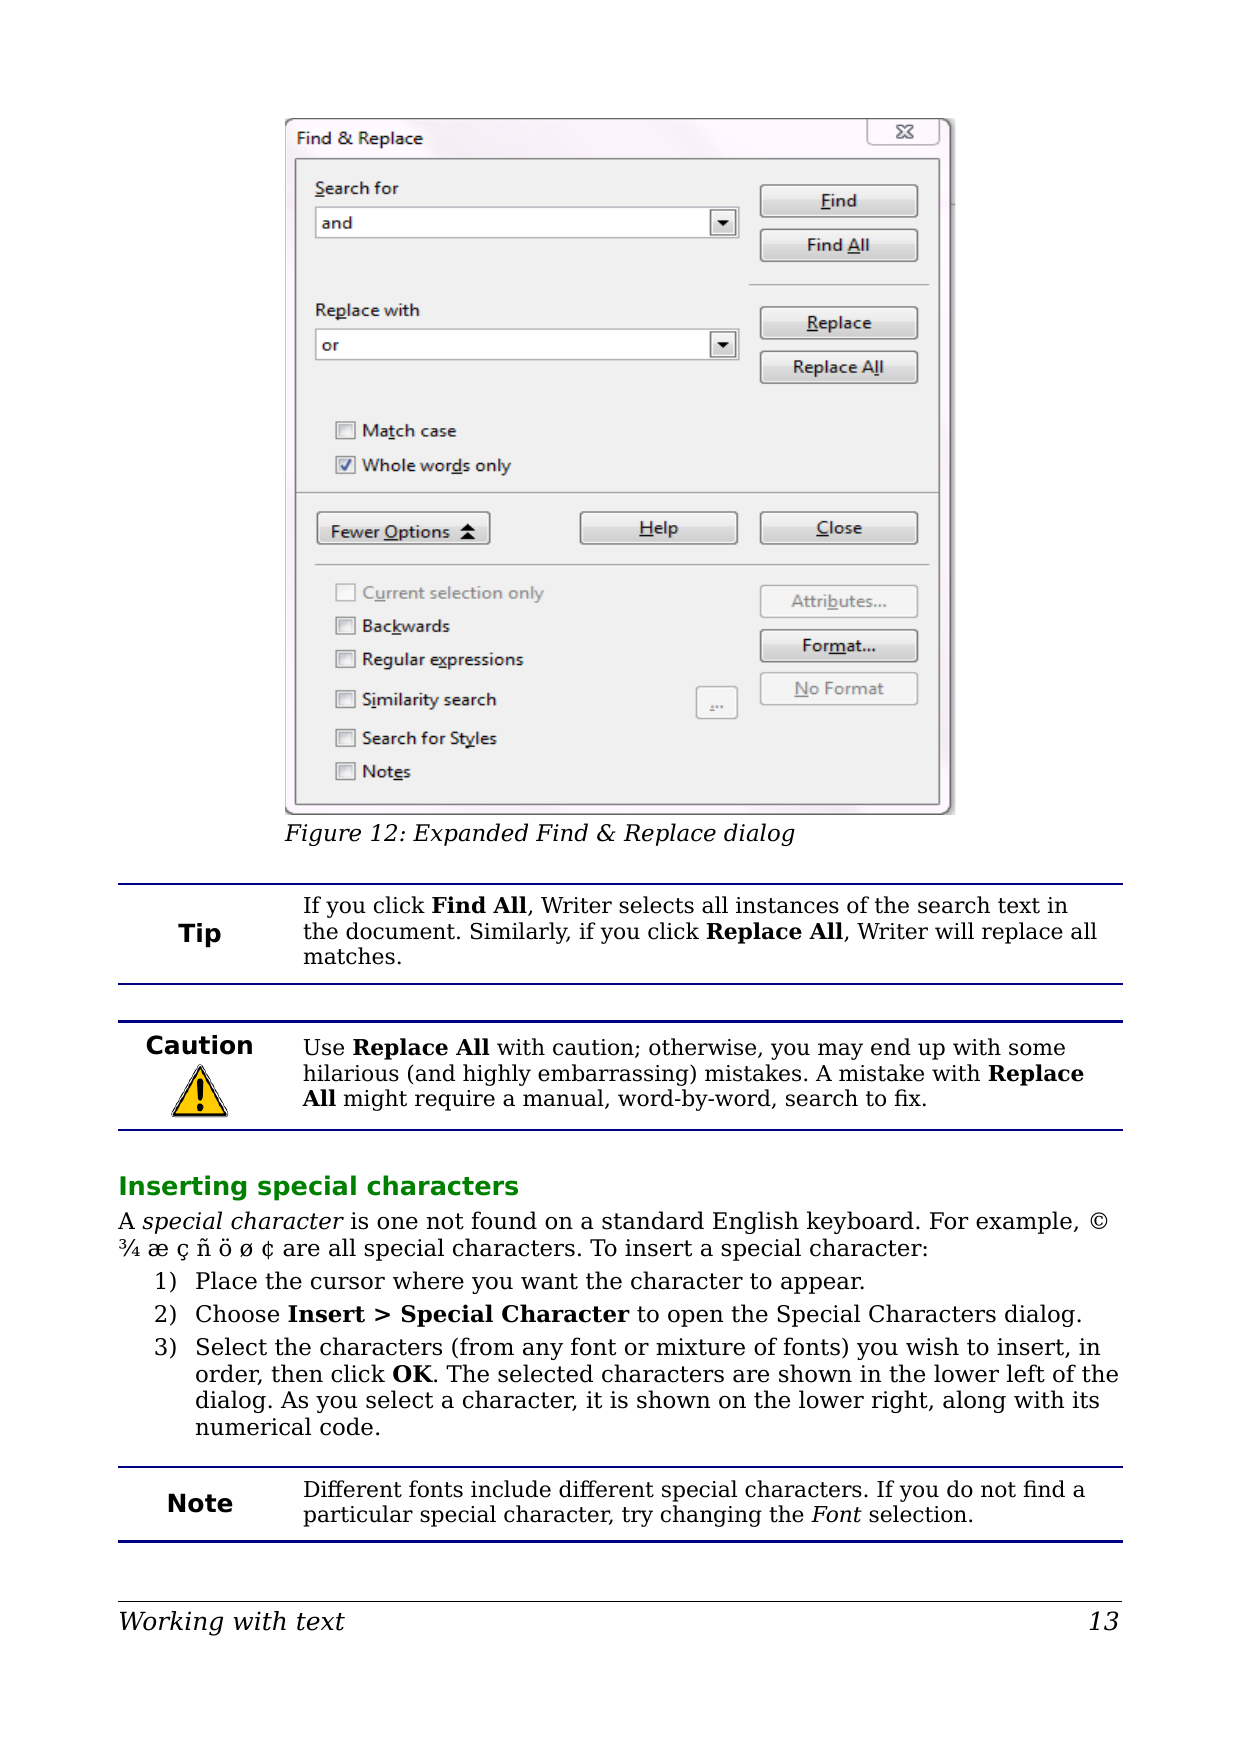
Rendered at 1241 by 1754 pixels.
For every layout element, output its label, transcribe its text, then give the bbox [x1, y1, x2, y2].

table_header Caution [118, 1023, 281, 1129]
table_header Different fonts include different special characters. If you do not find a particular special character, try changing the Font selection. [281, 1468, 1122, 1540]
table_header Use Replace All with caution; otherwise, you may end up with some hilarious (and highly embarrassing) mistakes. A mistake with Replace All might require a manual, word-by-word, search to fix. [281, 1023, 1122, 1129]
subtitle Inserting special characters [118, 1172, 1122, 1202]
list Choose Insert > Special Character to open the Special Characters dialog. [177, 1301, 1122, 1328]
table_header Note [118, 1468, 281, 1540]
table_header If you click Find All, Writer selects all instances of the search text in the document. Similarly, if you click Replace All, Writer will replace all matches. [281, 885, 1122, 983]
picture [167, 1060, 232, 1121]
list Select the characters (from any font or mixture of fonts) you wish to insert, in order, then click OK. The selected characters are shown in the lower left of the dialog. As you select a character, it is shown on the lower right, along with its numerical code. [177, 1334, 1122, 1441]
picture [285, 118, 956, 815]
list A special character is one not found on a standard English keyboard. For example, © ¾ æ ç ñ ö ø ¢ are all special characters. To insert a special character: [118, 1208, 1122, 1261]
list Place the cursor where you want the character to appear. [177, 1268, 1122, 1294]
table_header Tip [118, 885, 281, 983]
text Figure 12: Expanded Find & Replace dialog [285, 821, 955, 847]
